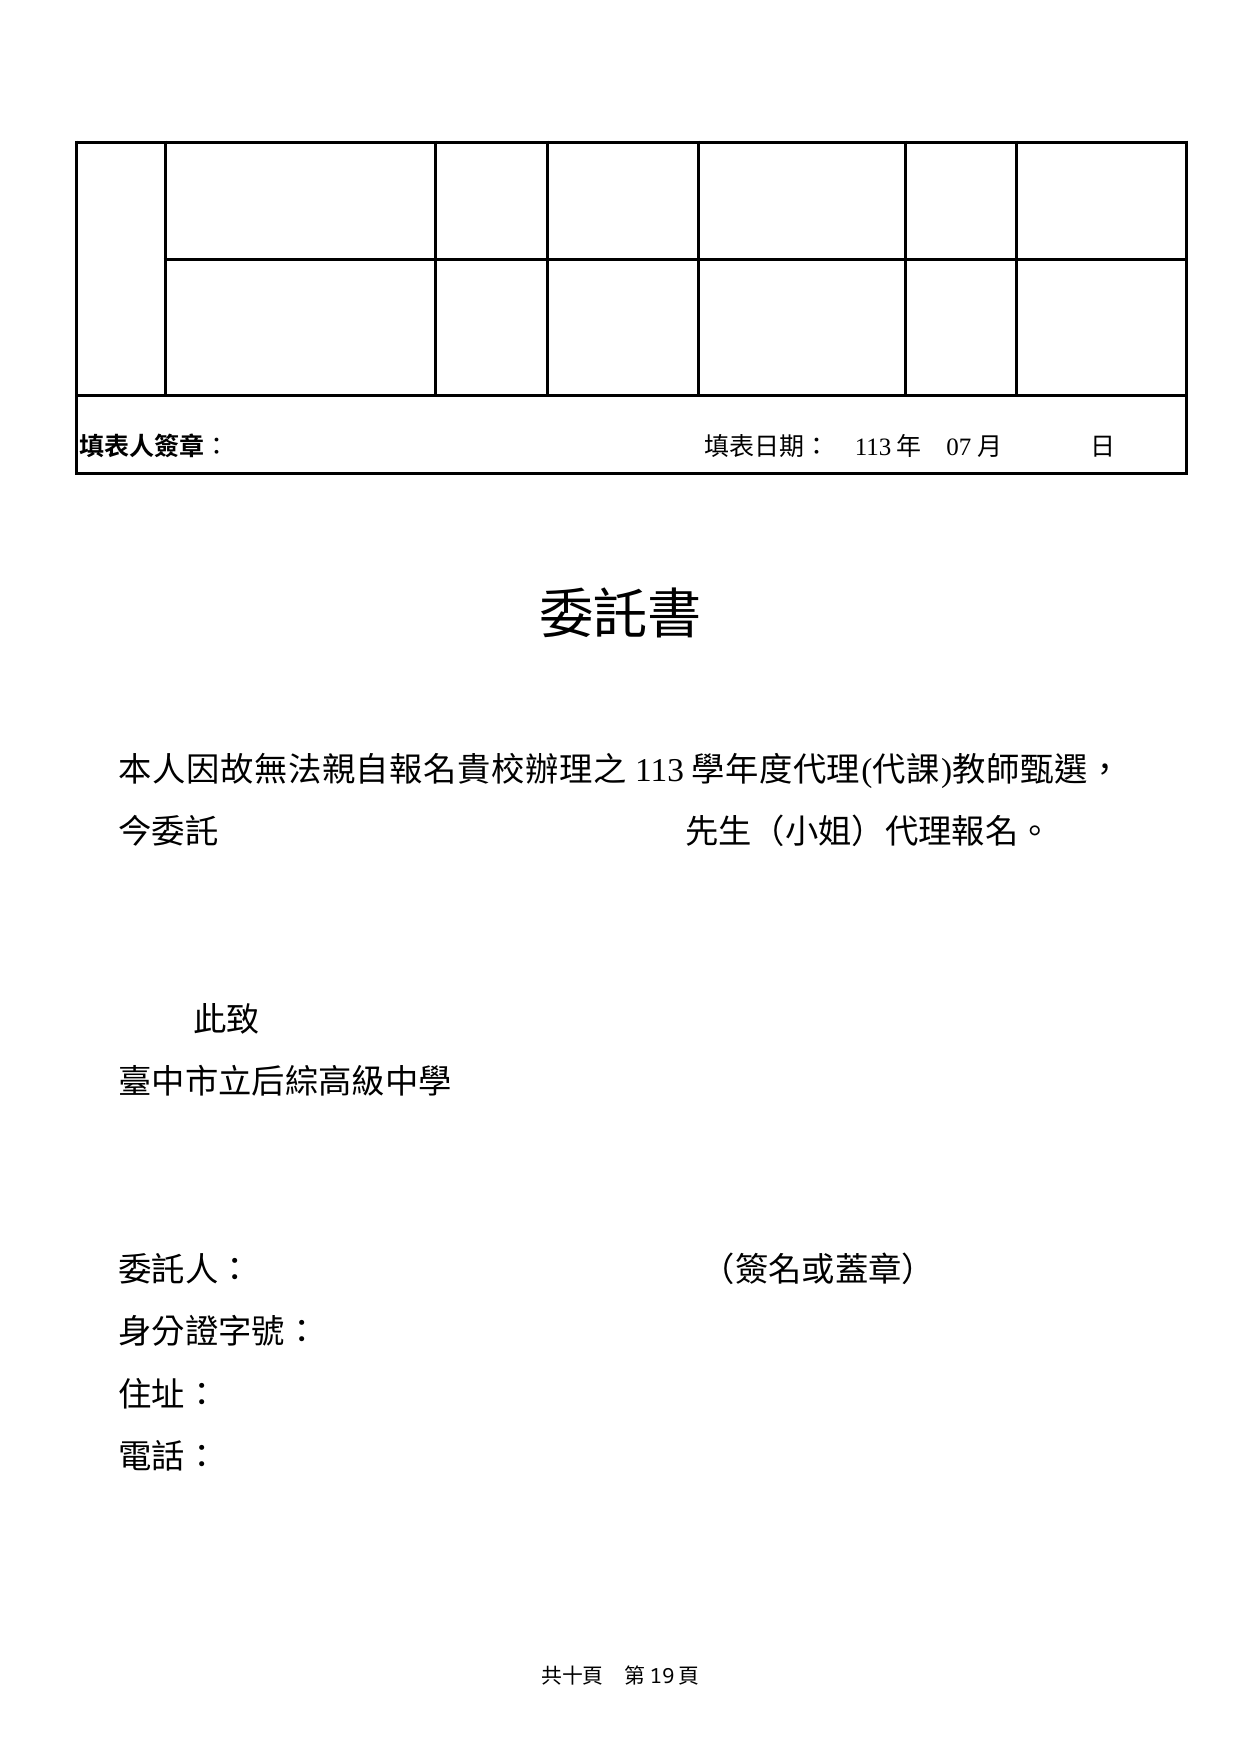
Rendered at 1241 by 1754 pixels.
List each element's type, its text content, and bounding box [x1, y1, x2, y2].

text 電話： [118, 1412, 1122, 1475]
text 此致 [118, 975, 1122, 1037]
table_cell [1077, 475, 1187, 537]
table_cell [437, 261, 546, 394]
table_cell 經 歷 [78, 144, 164, 394]
table_cell [549, 261, 697, 394]
table_cell [167, 261, 434, 394]
text 住址： [118, 1350, 1122, 1412]
table_cell [700, 144, 904, 258]
text 臺中市立后綜高級中學 [118, 1037, 1122, 1100]
table_cell [1018, 261, 1185, 394]
text 委託人： （簽名或蓋章） [118, 1225, 1122, 1287]
table_cell [907, 144, 1015, 258]
table_cell 填表人簽章： 填表日期： 113年 07 月 日 [78, 397, 1185, 472]
table_cell [167, 144, 434, 258]
table_cell [77, 475, 146, 537]
table_cell [146, 475, 1073, 537]
table_cell [907, 261, 1015, 394]
table_cell [700, 261, 904, 394]
text 本人因故無法親自報名貴校辦理之113學年度代理(代課)教師甄選，今委託 先生（小姐）代理報名。 [118, 725, 1122, 850]
text 身分證字號： [118, 1287, 1122, 1350]
text 委託書 [118, 537, 1122, 662]
table_cell [1073, 475, 1077, 537]
table_cell [437, 144, 546, 258]
table_cell [1018, 144, 1185, 258]
table_cell [549, 144, 697, 258]
